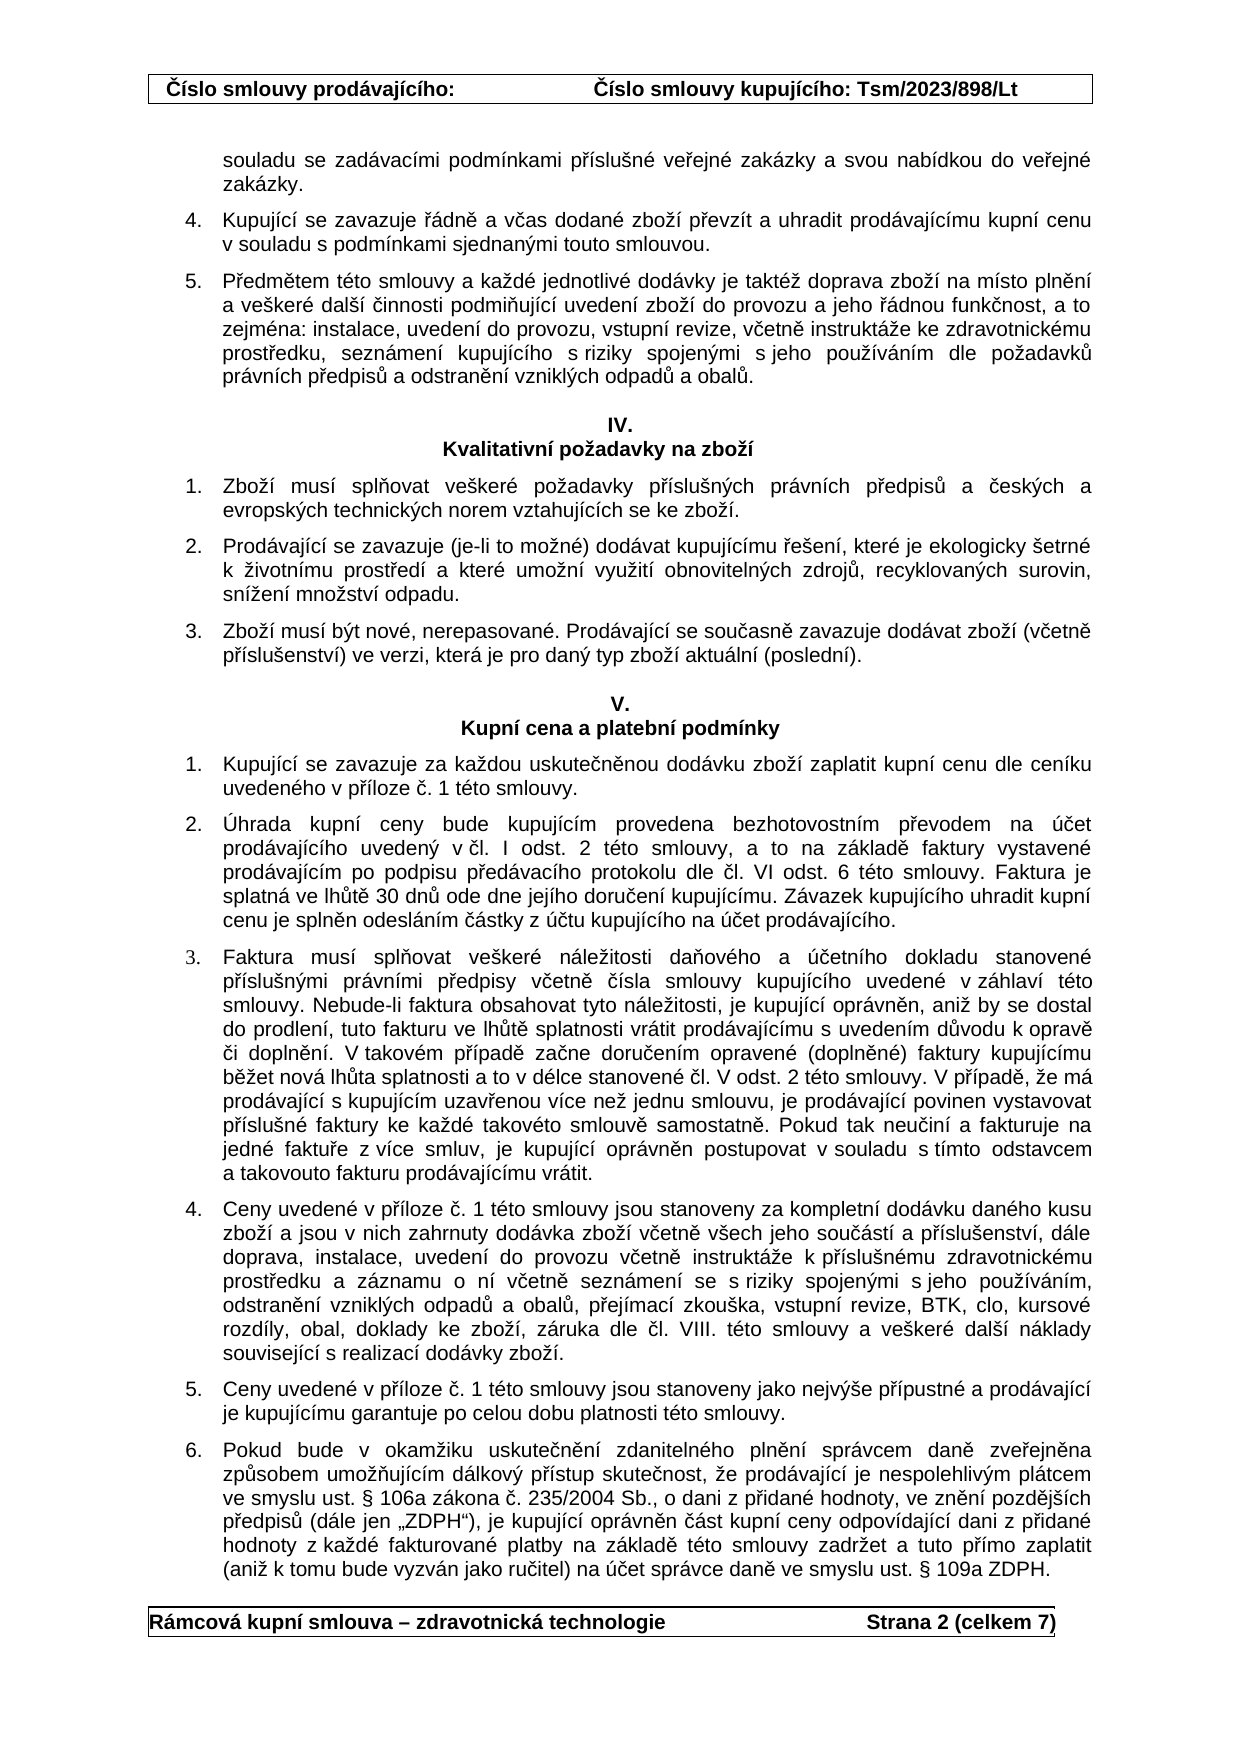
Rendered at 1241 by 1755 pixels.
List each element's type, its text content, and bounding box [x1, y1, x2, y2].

list Pokud bude v okamžiku uskutečnění zdanitelného plnění správcem daně zveřejněna způsobem umožňujícím dálkový přístup skutečnost, že prodávající je nespolehlivým plátcem ve smyslu ust. § 106a zákona č. 235/2004 Sb., o dani z přidané hodnoty, ve znění pozdějších předpisů (dále jen „ZDPH“), je kupující oprávněn část kupní ceny odpovídající dani z přidané hodnoty z každé fakturované platby na základě této smlouvy zadržet a tuto přímo zaplatit (aniž k tomu bude vyzván jako ručitel) na účet správce daně ve smyslu ust. § 109a ZDPH. [185, 1437, 1093, 1581]
list Kupující se zavazuje řádně a včas dodané zboží převzít a uhradit prodávajícímu kupní cenu v souladu s podmínkami sjednanými touto smlouvou. [185, 208, 1093, 256]
list Zboží musí být nové, nerepasované. Prodávající se současně zavazuje dodávat zboží (včetně příslušenství) ve verzi, která je pro daný typ zboží aktuální (poslední). [185, 618, 1093, 666]
list souladu se zadávacími podmínkami příslušné veřejné zakázky a svou nabídkou do veřejné zakázky. [185, 148, 1093, 196]
list Úhrada kupní ceny bude kupujícím provedena bezhotovostním převodem na účet prodávajícího uvedený v čl. I odst. 2 této smlouvy, a to na základě faktury vystavené prodávajícím po podpisu předávacího protokolu dle čl. VI odst. 6 této smlouvy. Faktura je splatná ve lhůtě 30 dnů ode dne jejího doručení kupujícímu. Závazek kupujícího uhradit kupní cenu je splněn odesláním částky z účtu kupujícího na účet prodávajícího. [185, 812, 1093, 932]
list Předmětem této smlouvy a každé jednotlivé dodávky je taktéž doprava zboží na místo plnění a veškeré další činnosti podmiňující uvedení zboží do provozu a jeho řádnou funkčnost, a to zejména: instalace, uvedení do provozu, vstupní revize, včetně instruktáže ke zdravotnickému prostředku, seznámení kupujícího s riziky spojenými s jeho používáním dle požadavků právních předpisů a odstranění vzniklých odpadů a obalů. [185, 268, 1093, 388]
text IV. [148, 413, 1093, 437]
list Ceny uvedené v příloze č. 1 této smlouvy jsou stanoveny za kompletní dodávku daného kusu zboží a jsou v nich zahrnuty dodávka zboží včetně všech jeho součástí a příslušenství, dále doprava, instalace, uvedení do provozu včetně instruktáže k příslušnému zdravotnickému prostředku a záznamu o ní včetně seznámení se s riziky spojenými s jeho používáním, odstranění vzniklých odpadů a obalů, přejímací zkouška, vstupní revize, BTK, clo, kursové rozdíly, obal, doklady ke zboží, záruka dle čl. VIII. této smlouvy a veškeré další náklady související s realizací dodávky zboží. [185, 1197, 1093, 1364]
list Kupující se zavazuje za každou uskutečněnou dodávku zboží zaplatit kupní cenu dle ceníku uvedeného v příloze č. 1 této smlouvy. [185, 752, 1093, 800]
list Ceny uvedené v příloze č. 1 této smlouvy jsou stanoveny jako nejvýše přípustné a prodávající je kupujícímu garantuje po celou dobu platnosti této smlouvy. [185, 1377, 1093, 1425]
text V. [148, 691, 1093, 715]
text Kvalitativní požadavky na zboží [103, 437, 1093, 461]
text Kupní cena a platební podmínky [148, 715, 1093, 739]
list Faktura musí splňovat veškeré náležitosti daňového a účetního dokladu stanovené příslušnými právními předpisy včetně čísla smlouvy kupujícího uvedené v záhlaví této smlouvy. Nebude-li faktura obsahovat tyto náležitosti, je kupující oprávněn, aniž by se dostal do prodlení, tuto fakturu ve lhůtě splatnosti vrátit prodávajícímu s uvedením důvodu k opravě či doplnění. V takovém případě začne doručením opravené (doplněné) faktury kupujícímu běžet nová lhůta splatnosti a to v délce stanovené čl. V odst. 2 této smlouvy. V případě, že má prodávající s kupujícím uzavřenou více než jednu smlouvu, je prodávající povinen vystavovat příslušné faktury ke každé takovéto smlouvě samostatně. Pokud tak neučiní a fakturuje na jedné faktuře z více smluv, je kupující oprávněn postupovat v souladu s tímto odstavcem a takovouto fakturu prodávajícímu vrátit. [185, 944, 1093, 1184]
list Zboží musí splňovat veškeré požadavky příslušných právních předpisů a českých a evropských technických norem vztahujících se ke zboží. [185, 474, 1093, 522]
list Prodávající se zavazuje (je-li to možné) dodávat kupujícímu řešení, které je ekologicky šetrné k životnímu prostředí a které umožní využití obnovitelných zdrojů, recyklovaných surovin, snížení množství odpadu. [185, 534, 1093, 606]
